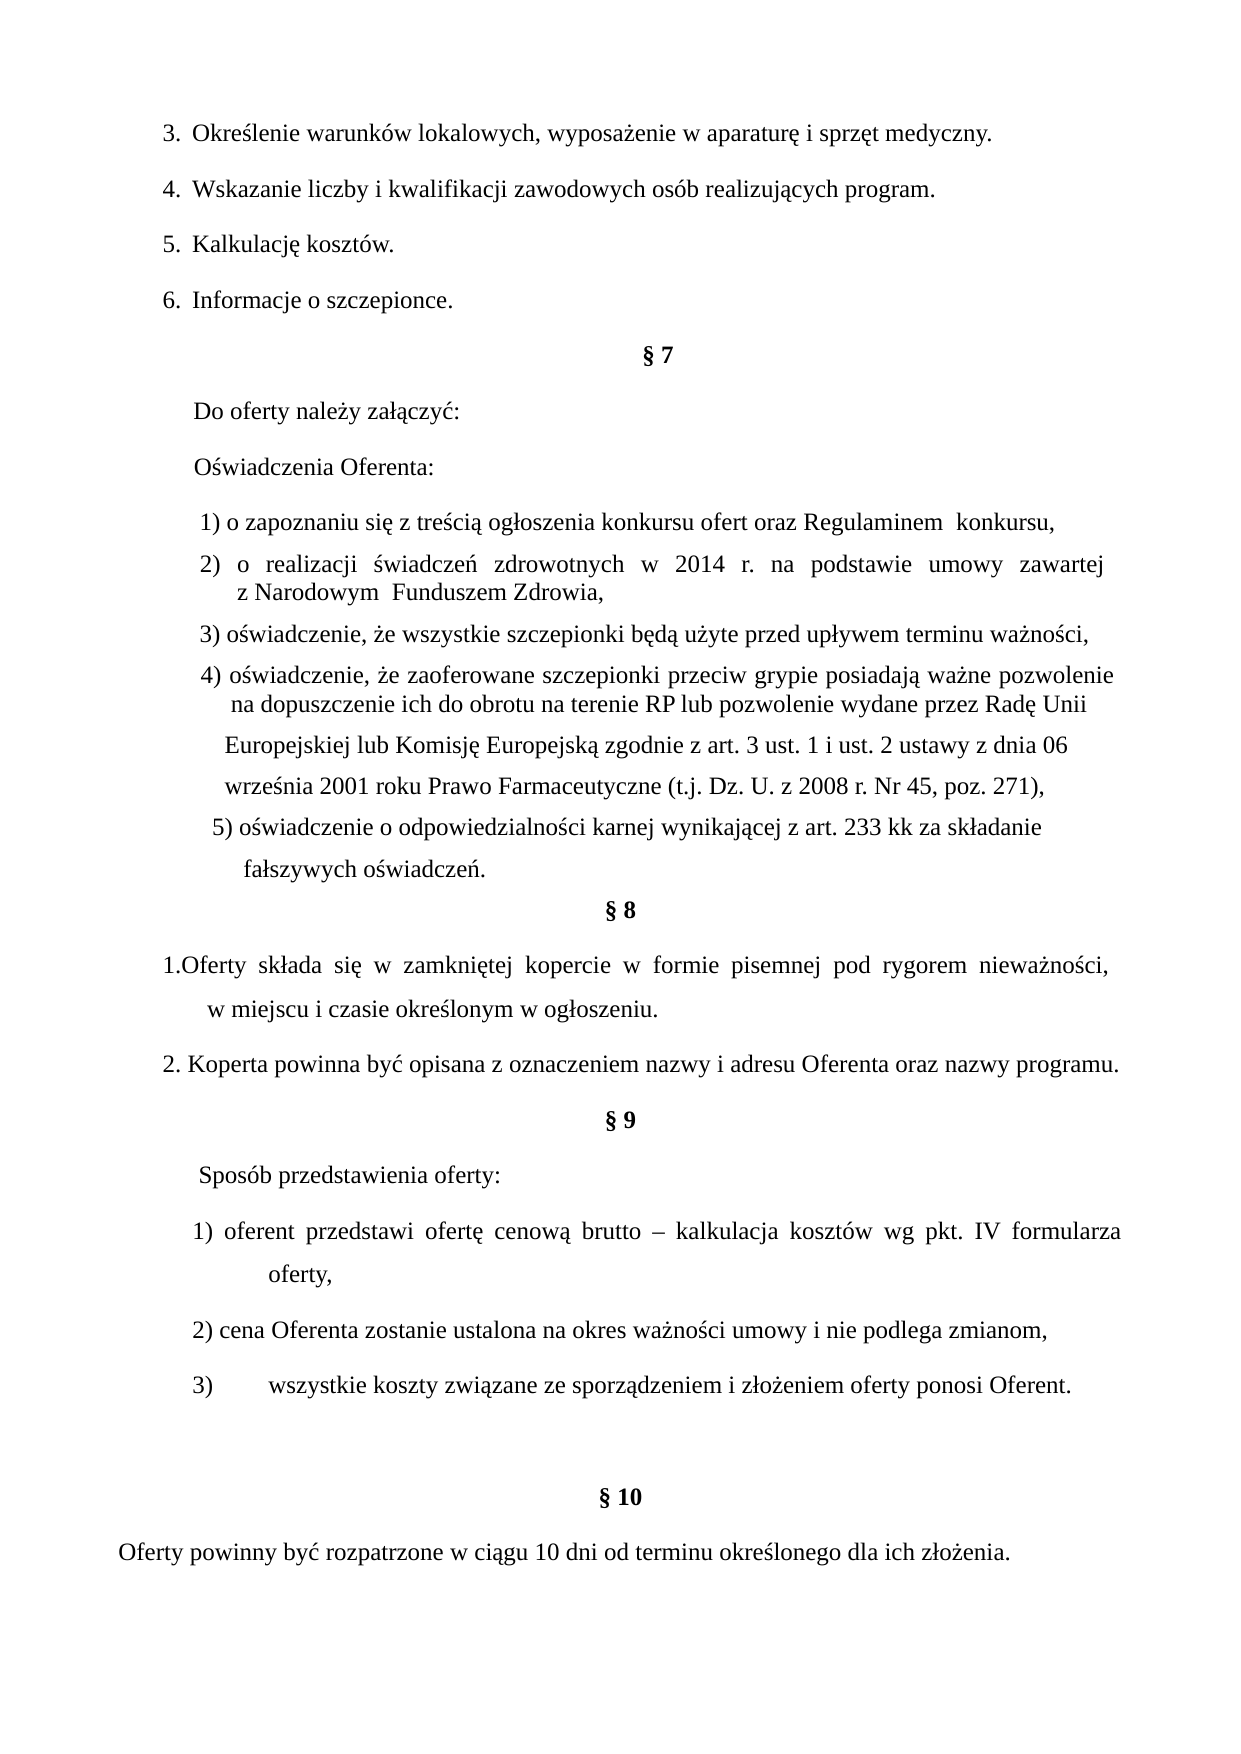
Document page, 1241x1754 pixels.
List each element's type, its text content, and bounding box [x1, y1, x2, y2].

text § 8 [118, 895, 1122, 924]
text września 2001 roku Prawo Farmaceutyczne (t.j. Dz. U. z 2008 r. Nr 45, poz. 271), [118, 771, 1122, 800]
text Europejskiej lub Komisję Europejską zgodnie z art. 3 ust. 1 i ust. 2 ustawy z dnia 06 [118, 730, 1122, 759]
text § 9 [118, 1105, 1122, 1134]
text fałszywych oświadczeń. [118, 854, 1122, 882]
list wszystkie koszty związane ze sporządzeniem i złożeniem oferty ponosi Oferent. [192, 1371, 1122, 1399]
text § 10 [118, 1482, 1122, 1511]
text 2) cena Oferenta zostanie ustalona na okres ważności umowy i nie podlega zmianom, [192, 1315, 1122, 1344]
text Oświadczenia Oferenta: [162, 452, 1122, 481]
text 3) oświadczenie, że wszystkie szczepionki będą użyte przed upływem terminu ważności, [193, 619, 1122, 647]
text 4) oświadczenie, że zaoferowane szczepionki przeciw grypie posiadają ważne pozwolenie na dopuszczenie ich do obrotu na terenie RP lub pozwolenie wydane przez Radę Unii [118, 660, 1122, 717]
text § 7 [193, 341, 1122, 369]
list Informacje o szczepionce. [162, 285, 1122, 314]
text 2. Koperta powinna być opisana z oznaczeniem nazwy i adresu Oferenta oraz nazwy programu. [162, 1049, 1122, 1078]
text 5) oświadczenie o odpowiedzialności karnej wynikającej z art. 233 kk za składanie [193, 812, 1122, 841]
list Określenie warunków lokalowych, wyposażenie w aparaturę i sprzęt medyczny. [162, 118, 1122, 147]
list Wskazanie liczby i kwalifikacji zawodowych osób realizujących program. [162, 174, 1122, 202]
text 1.Oferty składa się w zamkniętej kopercie w formie pisemnej pod rygorem nieważności, w miejscu i czasie określonym w ogłoszeniu. [162, 951, 1122, 1022]
text Oferty powinny być rozpatrzone w ciągu 10 dni od terminu określonego dla ich złożenia. [118, 1537, 1122, 1566]
text 1) oferent przedstawi ofertę cenową brutto – kalkulacja kosztów wg pkt. IV formularza oferty, [192, 1216, 1122, 1288]
text 1) o zapoznaniu się z treścią ogłoszenia konkursu ofert oraz Regulaminem konkursu, [193, 507, 1122, 536]
text Sposób przedstawienia oferty: [118, 1161, 1122, 1189]
text 2) o realizacji świadczeń zdrowotnych w 2014 r. na podstawie umowy zawartej z Narodowym Funduszem Zdrowia, [118, 549, 1122, 606]
list Kalkulację kosztów. [162, 229, 1122, 258]
text Do oferty należy załączyć: [193, 396, 1122, 425]
